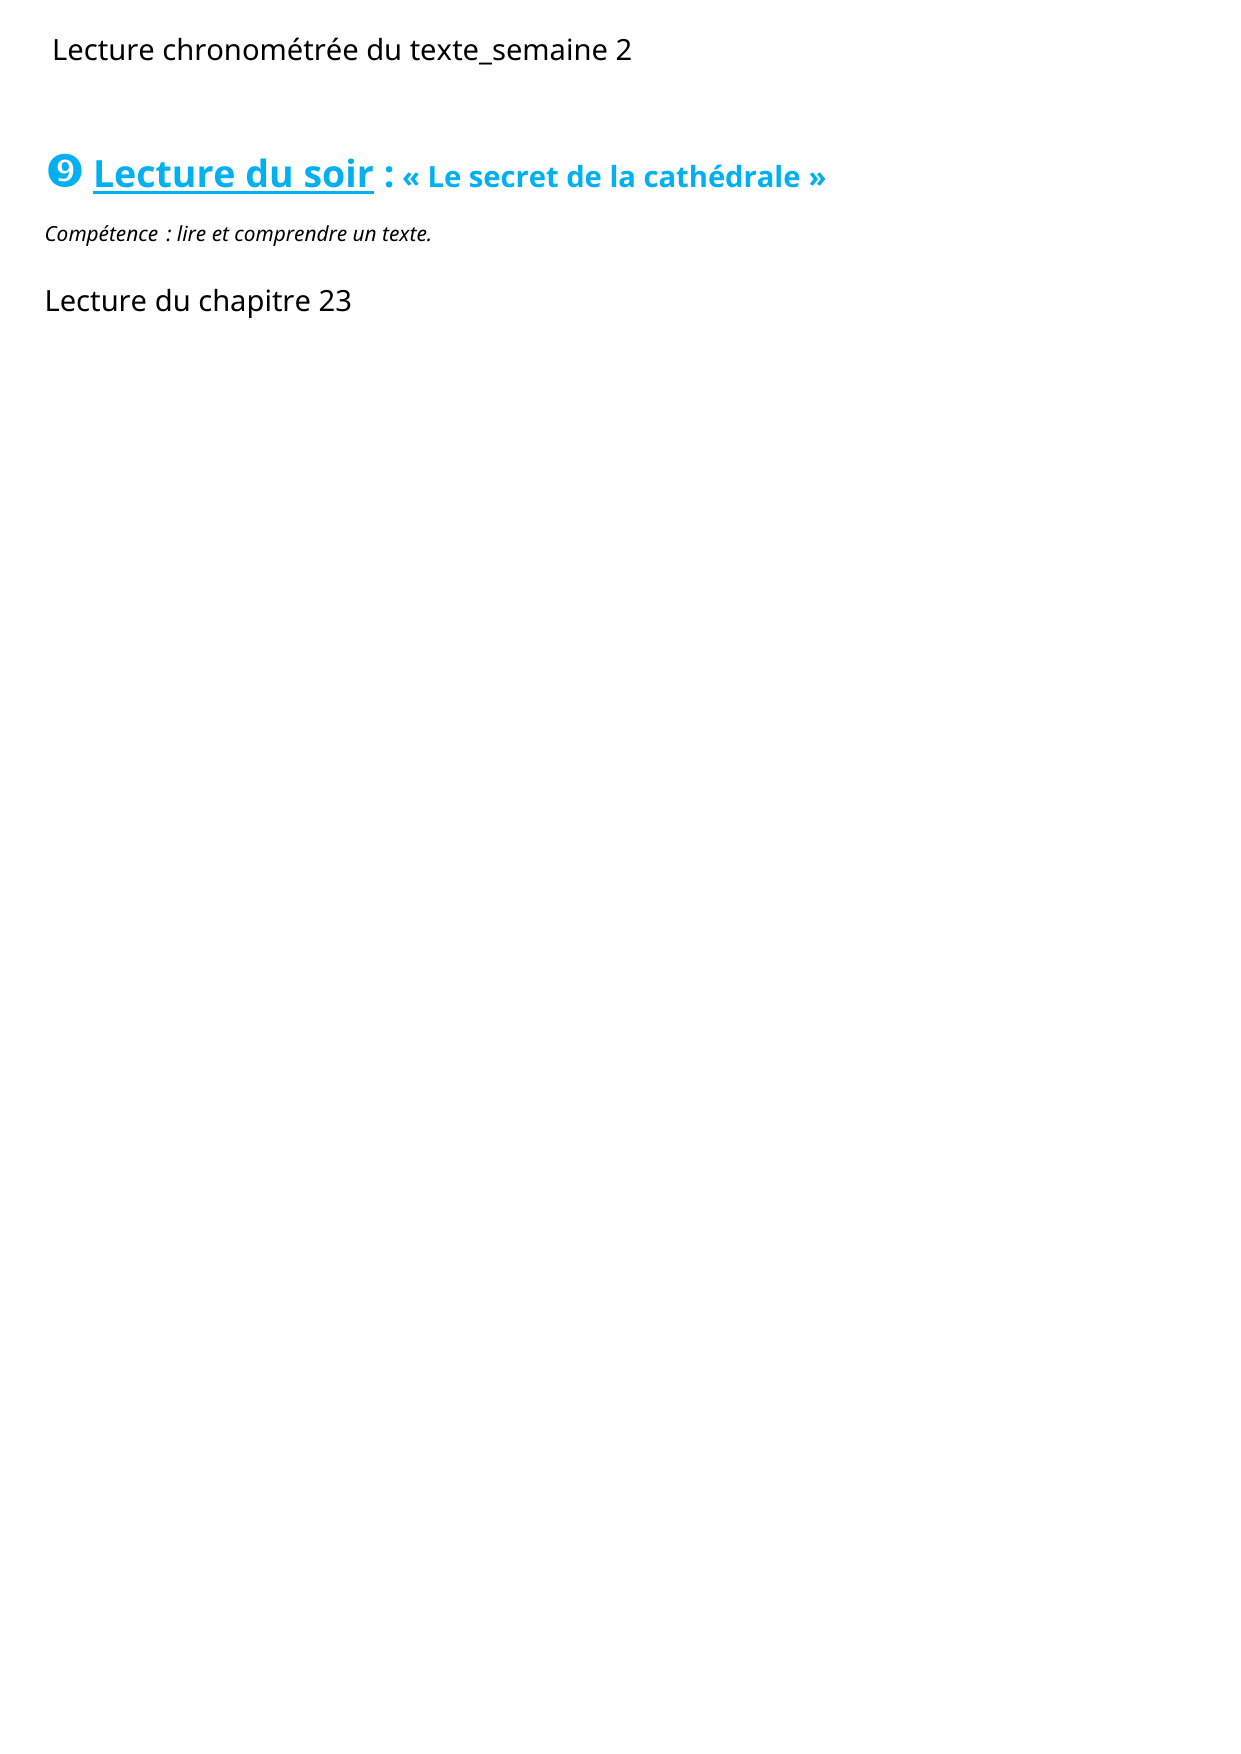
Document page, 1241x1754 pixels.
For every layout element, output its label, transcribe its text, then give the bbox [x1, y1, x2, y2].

text  Lecture du soir : « Le secret de la cathédrale » [44, 148, 1196, 199]
text Lecture chronométrée du texte_semaine 2 [44, 29, 1196, 69]
text Lecture du chapitre 23 [44, 280, 1196, 319]
text Compétence : lire et comprendre un texte. [44, 219, 1196, 247]
